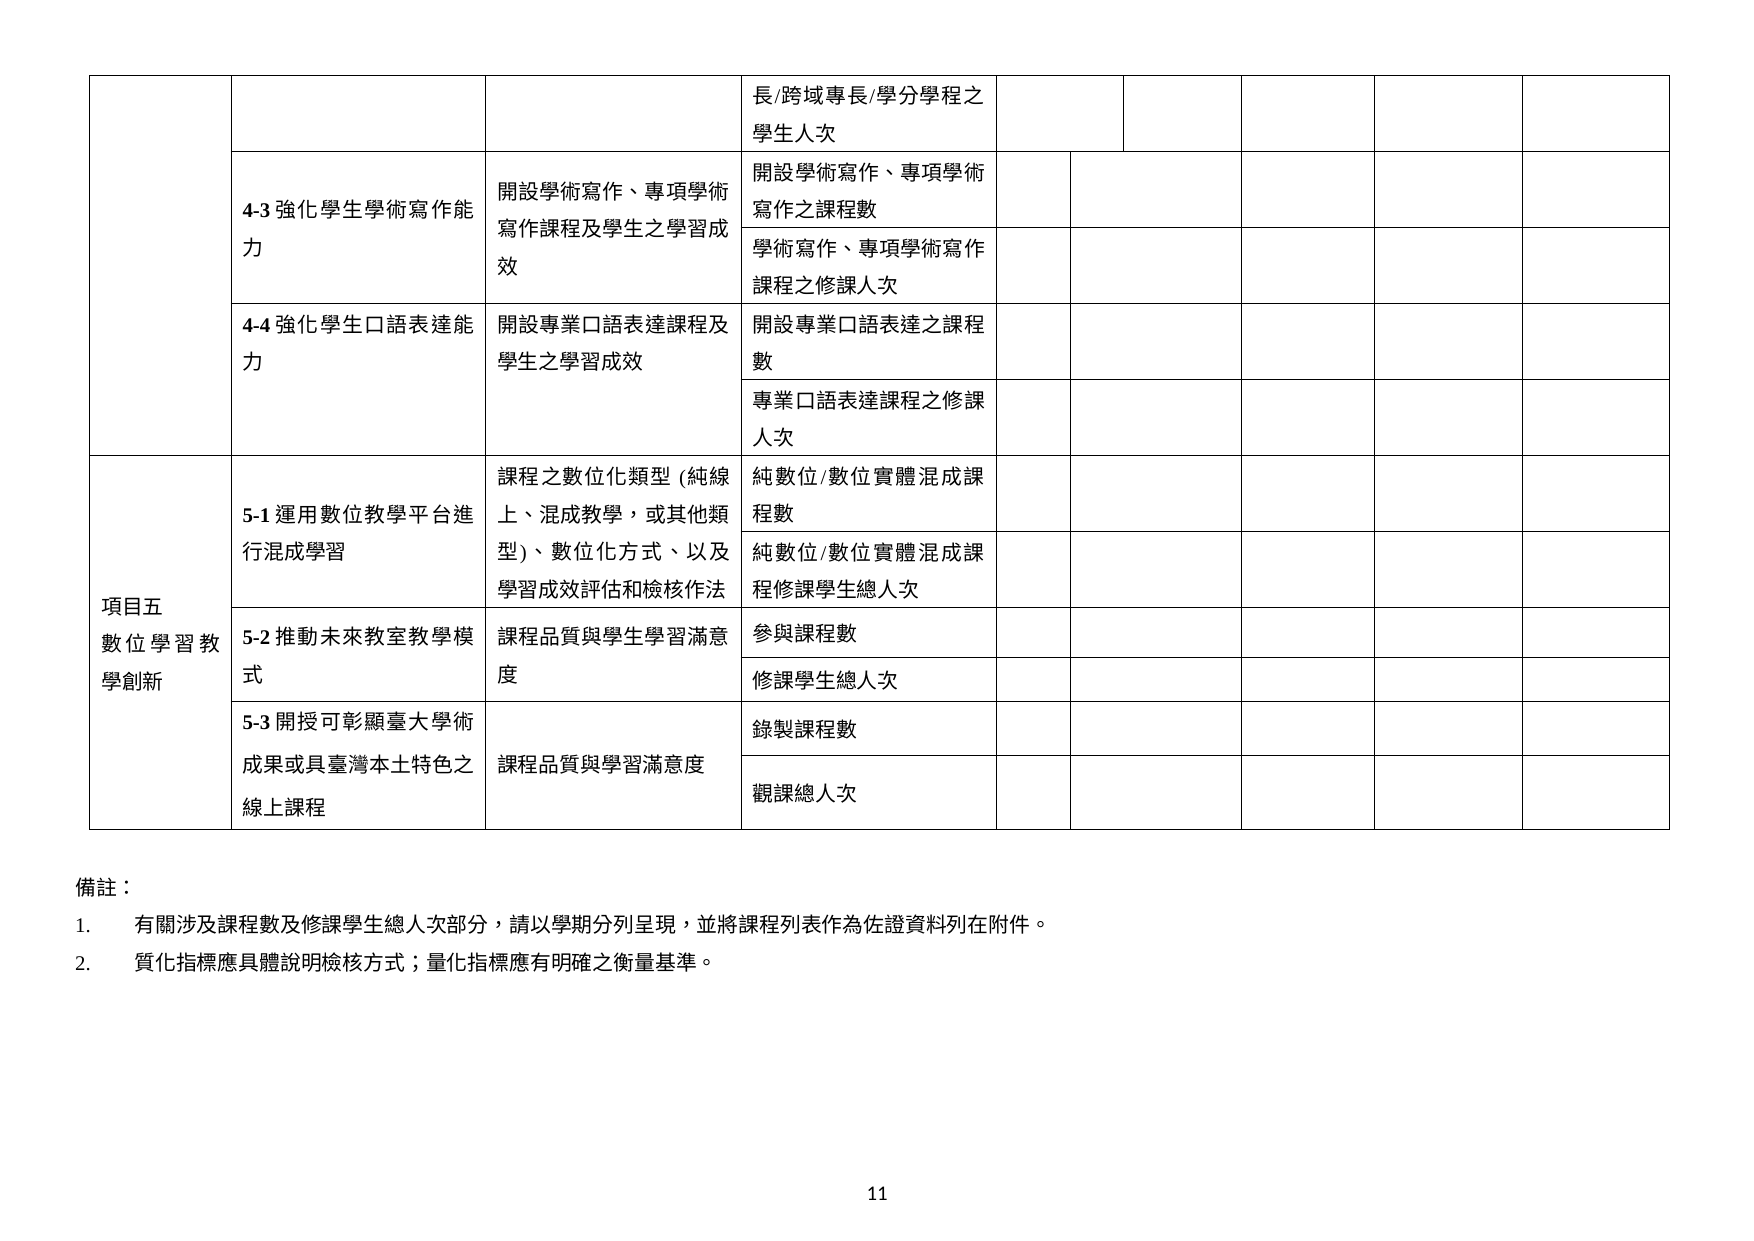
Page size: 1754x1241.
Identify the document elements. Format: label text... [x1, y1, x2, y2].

table_cell 錄製課程數 [742, 702, 996, 755]
table_cell [1375, 756, 1522, 829]
table_cell [1523, 304, 1669, 379]
table_cell [1071, 702, 1241, 755]
table_cell [1242, 658, 1374, 701]
table_cell [1242, 608, 1374, 657]
table_cell [1071, 756, 1241, 829]
table_cell [1071, 228, 1241, 303]
table_cell [1375, 380, 1522, 455]
table_cell [1242, 152, 1374, 227]
table_cell 觀課總人次 [742, 756, 996, 829]
text 備註： [75, 868, 1679, 905]
table_cell 長/跨域專長/學分學程之學生人次 [742, 76, 996, 151]
table_cell 開設學術寫作、專項學術寫作之課程數 [742, 152, 996, 227]
table_cell 專業口語表達課程之修課人次 [742, 380, 996, 455]
table_cell [997, 456, 1070, 531]
table_cell [1242, 702, 1374, 755]
table_cell [1523, 658, 1669, 701]
table_cell [1375, 76, 1522, 151]
table_cell 5-3開授可彰顯臺大學術成果或具臺灣本土特色之線上課程 [232, 702, 485, 829]
table_cell [1124, 76, 1241, 151]
table_cell [997, 304, 1070, 379]
table_cell 純數位/數位實體混成課程修課學生總人次 [742, 532, 996, 607]
table_cell 學術寫作、專項學術寫作課程之修課人次 [742, 228, 996, 303]
table_cell [997, 152, 1070, 227]
table_cell [997, 76, 1123, 151]
table_cell 5-1運用數位教學平台進行混成學習 [232, 456, 485, 607]
table_cell 4-4強化學生口語表達能力 [232, 304, 485, 455]
table_cell 純數位/數位實體混成課程數 [742, 456, 996, 531]
table_cell [1242, 304, 1374, 379]
table_cell [997, 658, 1070, 701]
table_cell [1375, 608, 1522, 657]
table_cell 項目五 數位學習教學創新 [90, 456, 231, 829]
table_cell 修課學生總人次 [742, 658, 996, 701]
table_cell [997, 228, 1070, 303]
table_cell [997, 380, 1070, 455]
table_cell [1375, 304, 1522, 379]
table_cell 4-3強化學生學術寫作能力 [232, 152, 485, 303]
table_cell [1071, 532, 1241, 607]
table_cell [1523, 608, 1669, 657]
table_cell [1375, 532, 1522, 607]
table_cell [1071, 380, 1241, 455]
table_cell [1375, 456, 1522, 531]
list 有關涉及課程數及修課學生總人次部分，請以學期分列呈現，並將課程列表作為佐證資料列在附件。 [75, 905, 1679, 943]
list 質化指標應具體說明檢核方式；量化指標應有明確之衡量基準。 [75, 943, 1679, 980]
table_cell [1523, 76, 1669, 151]
table_cell [1071, 658, 1241, 701]
table_cell 課程之數位化類型 (純線上、混成教學，或其他類型)、數位化方式、以及學習成效評估和檢核作法 [486, 456, 741, 607]
table_cell [1375, 658, 1522, 701]
table_cell [1523, 456, 1669, 531]
table_cell 參與課程數 [742, 608, 996, 657]
table_cell [1071, 304, 1241, 379]
table_cell [997, 532, 1070, 607]
table_cell [1242, 76, 1374, 151]
table_cell [1523, 702, 1669, 755]
table_cell [1523, 756, 1669, 829]
table_cell [1523, 152, 1669, 227]
table_cell [1242, 756, 1374, 829]
table_cell [1375, 702, 1522, 755]
table_cell [1375, 152, 1522, 227]
table_cell [1523, 532, 1669, 607]
table_cell [1071, 152, 1241, 227]
table_cell [1375, 228, 1522, 303]
table_cell [1071, 456, 1241, 531]
table_cell [997, 756, 1070, 829]
table_cell [1523, 380, 1669, 455]
table_cell 5-2推動未來教室教學模式 [232, 608, 485, 701]
table_cell 課程品質與學生學習滿意度 [486, 608, 741, 701]
table_cell 開設專業口語表達之課程數 [742, 304, 996, 379]
table_cell [1242, 228, 1374, 303]
table_cell [997, 608, 1070, 657]
table_cell 開設專業口語表達課程及學生之學習成效 [486, 304, 741, 455]
table_cell [1071, 608, 1241, 657]
table_cell 開設學術寫作、專項學術寫作課程及學生之學習成效 [486, 152, 741, 303]
table_cell [1242, 456, 1374, 531]
table_cell 課程品質與學習滿意度 [486, 702, 741, 829]
table_cell [997, 702, 1070, 755]
table_cell [1242, 380, 1374, 455]
table_cell [1523, 228, 1669, 303]
table_cell [1242, 532, 1374, 607]
